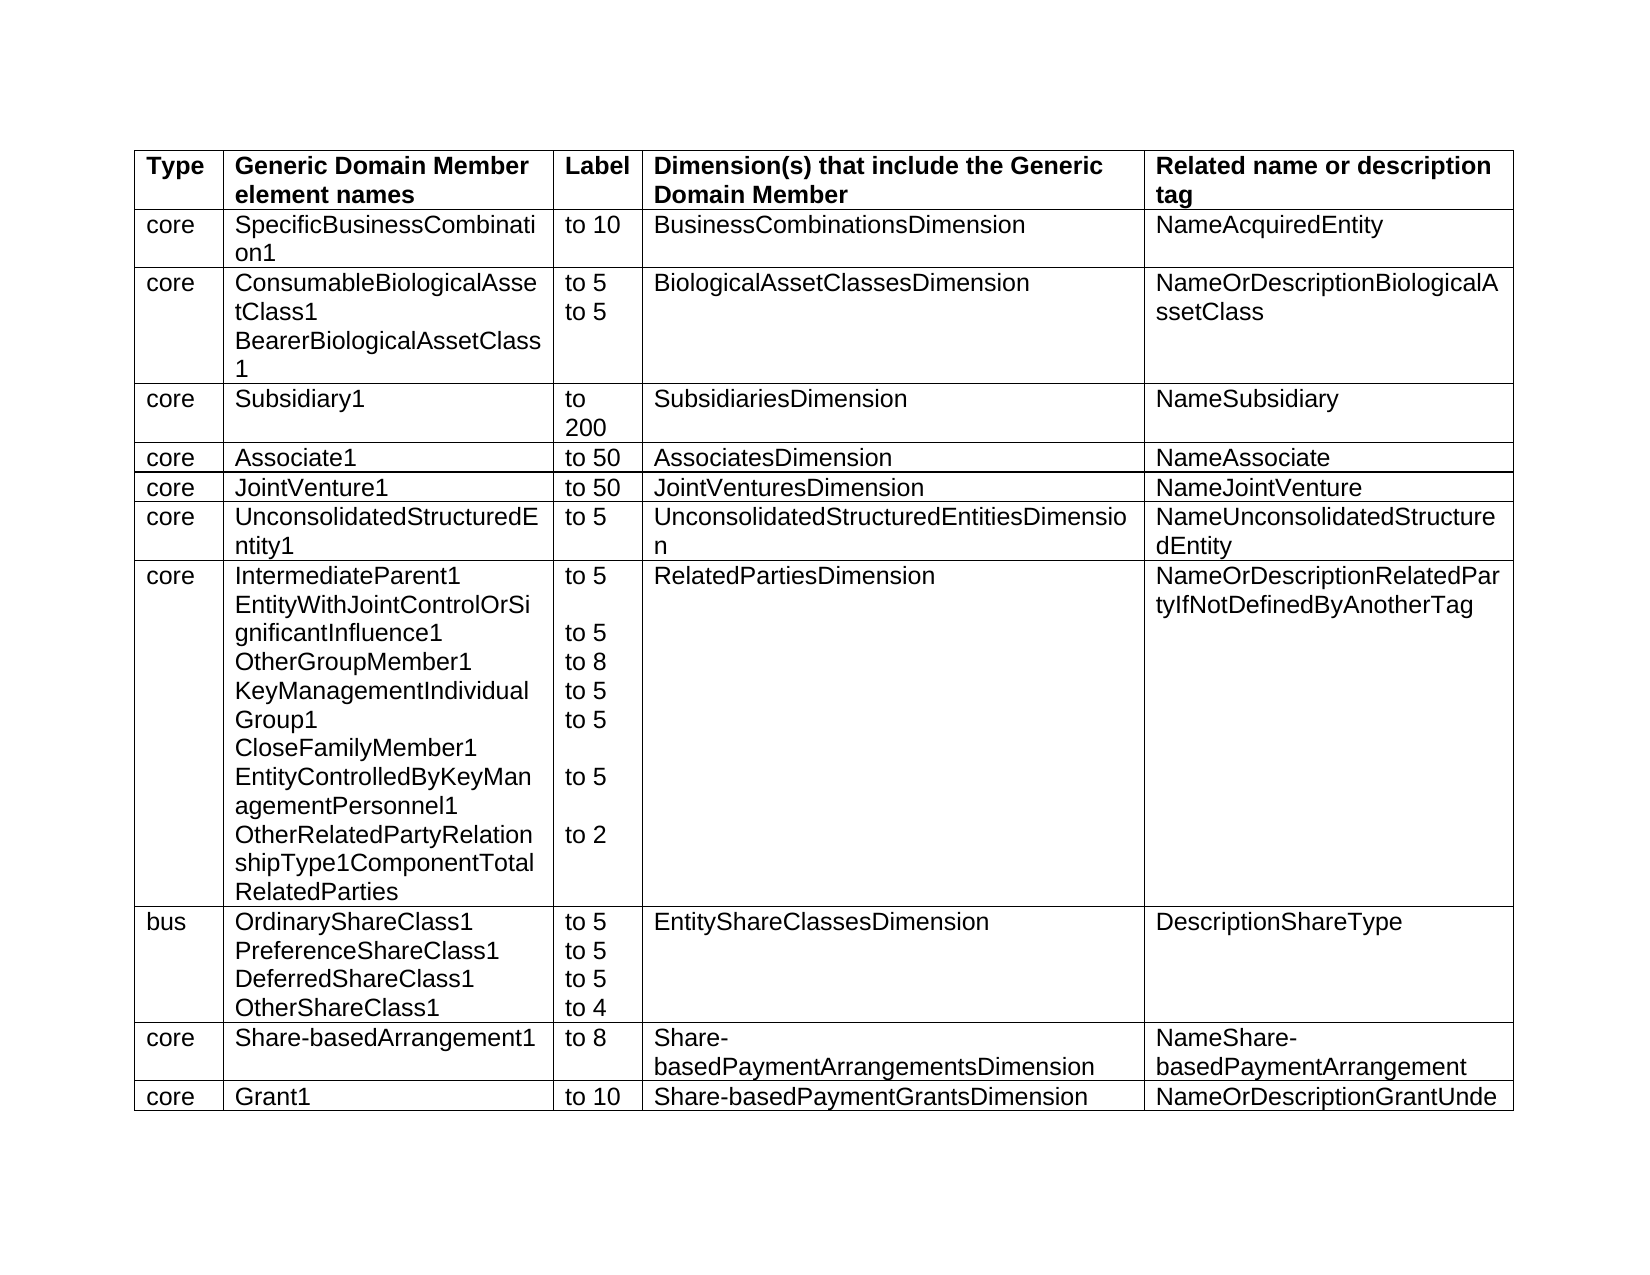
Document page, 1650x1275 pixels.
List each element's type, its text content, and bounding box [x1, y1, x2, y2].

table_cell core [135, 443, 223, 471]
table_cell NameUnconsolidatedStructuredEntity [1145, 502, 1513, 560]
table_cell OrdinaryShareClass1 PreferenceShareClass1 DeferredShareClass1 OtherShareClass1 [224, 907, 553, 1022]
table_cell to 8 [554, 1023, 642, 1080]
table_cell NameJointVenture [1145, 473, 1513, 501]
table_cell SubsidiariesDimension [643, 384, 1144, 442]
table_cell to 10 [554, 1081, 642, 1110]
table_cell core [135, 210, 223, 267]
table_cell NameShare-basedPaymentArrangement [1145, 1023, 1513, 1080]
table_cell Grant1 [224, 1081, 553, 1110]
table_cell Share-basedPaymentGrantsDimension [643, 1081, 1144, 1110]
table_cell NameAssociate [1145, 443, 1513, 471]
table_cell Subsidiary1 [224, 384, 553, 442]
table_cell to 5 to 5 [554, 268, 642, 383]
table_cell core [135, 473, 223, 501]
table_header Label [554, 151, 642, 208]
table_cell to 5 [554, 502, 642, 560]
table_cell bus [135, 907, 223, 1022]
table_cell AssociatesDimension [643, 443, 1144, 471]
table_cell core [135, 561, 223, 906]
table_cell NameSubsidiary [1145, 384, 1513, 442]
table_header Dimension(s) that include the Generic Domain Member [643, 151, 1144, 208]
table_cell to 10 [554, 210, 642, 267]
table_cell UnconsolidatedStructuredEntitiesDimension [643, 502, 1144, 560]
table_header Related name or description tag [1145, 151, 1513, 208]
table_cell Share-basedPaymentArrangementsDimension [643, 1023, 1144, 1080]
table_header Type [135, 151, 223, 208]
table_cell NameAcquiredEntity [1145, 210, 1513, 267]
table_cell EntityShareClassesDimension [643, 907, 1144, 1022]
table_cell SpecificBusinessCombination1 [224, 210, 553, 267]
table_cell ConsumableBiologicalAssetClass1 BearerBiologicalAssetClass1 [224, 268, 553, 383]
table_cell core [135, 268, 223, 383]
table_cell RelatedPartiesDimension [643, 561, 1144, 906]
table_cell IntermediateParent1 EntityWithJointControlOrSignificantInfluence1 OtherGroupMember1 KeyManagementIndividualGroup1 CloseFamilyMember1 EntityControlledByKeyManagementPersonnel1 OtherRelatedPartyRelationshipType1ComponentTotalRelatedParties [224, 561, 553, 906]
table_cell NameOrDescriptionBiologicalAssetClass [1145, 268, 1513, 383]
table_cell JointVenturesDimension [643, 473, 1144, 501]
table_cell core [135, 502, 223, 560]
table_cell core [135, 1081, 223, 1110]
table_cell BiologicalAssetClassesDimension [643, 268, 1144, 383]
table_cell BusinessCombinationsDimension [643, 210, 1144, 267]
table_cell to 5 to 5 to 8 to 5 to 5 to 5 to 2 [554, 561, 642, 906]
table_cell Share-basedArrangement1 [224, 1023, 553, 1080]
table_header Generic Domain Member element names [224, 151, 553, 208]
table_cell to 200 [554, 384, 642, 442]
table_cell NameOrDescriptionGrantUnde [1145, 1081, 1513, 1110]
table_cell to 5 to 5 to 5 to 4 [554, 907, 642, 1022]
table_cell Associate1 [224, 443, 553, 471]
table_cell DescriptionShareType [1145, 907, 1513, 1022]
table_cell JointVenture1 [224, 473, 553, 501]
table_cell to 50 [554, 443, 642, 471]
table_cell NameOrDescriptionRelatedPartyIfNotDefinedByAnotherTag [1145, 561, 1513, 906]
table_cell core [135, 384, 223, 442]
table_cell UnconsolidatedStructuredEntity1 [224, 502, 553, 560]
table_cell to 50 [554, 473, 642, 501]
table_cell core [135, 1023, 223, 1080]
